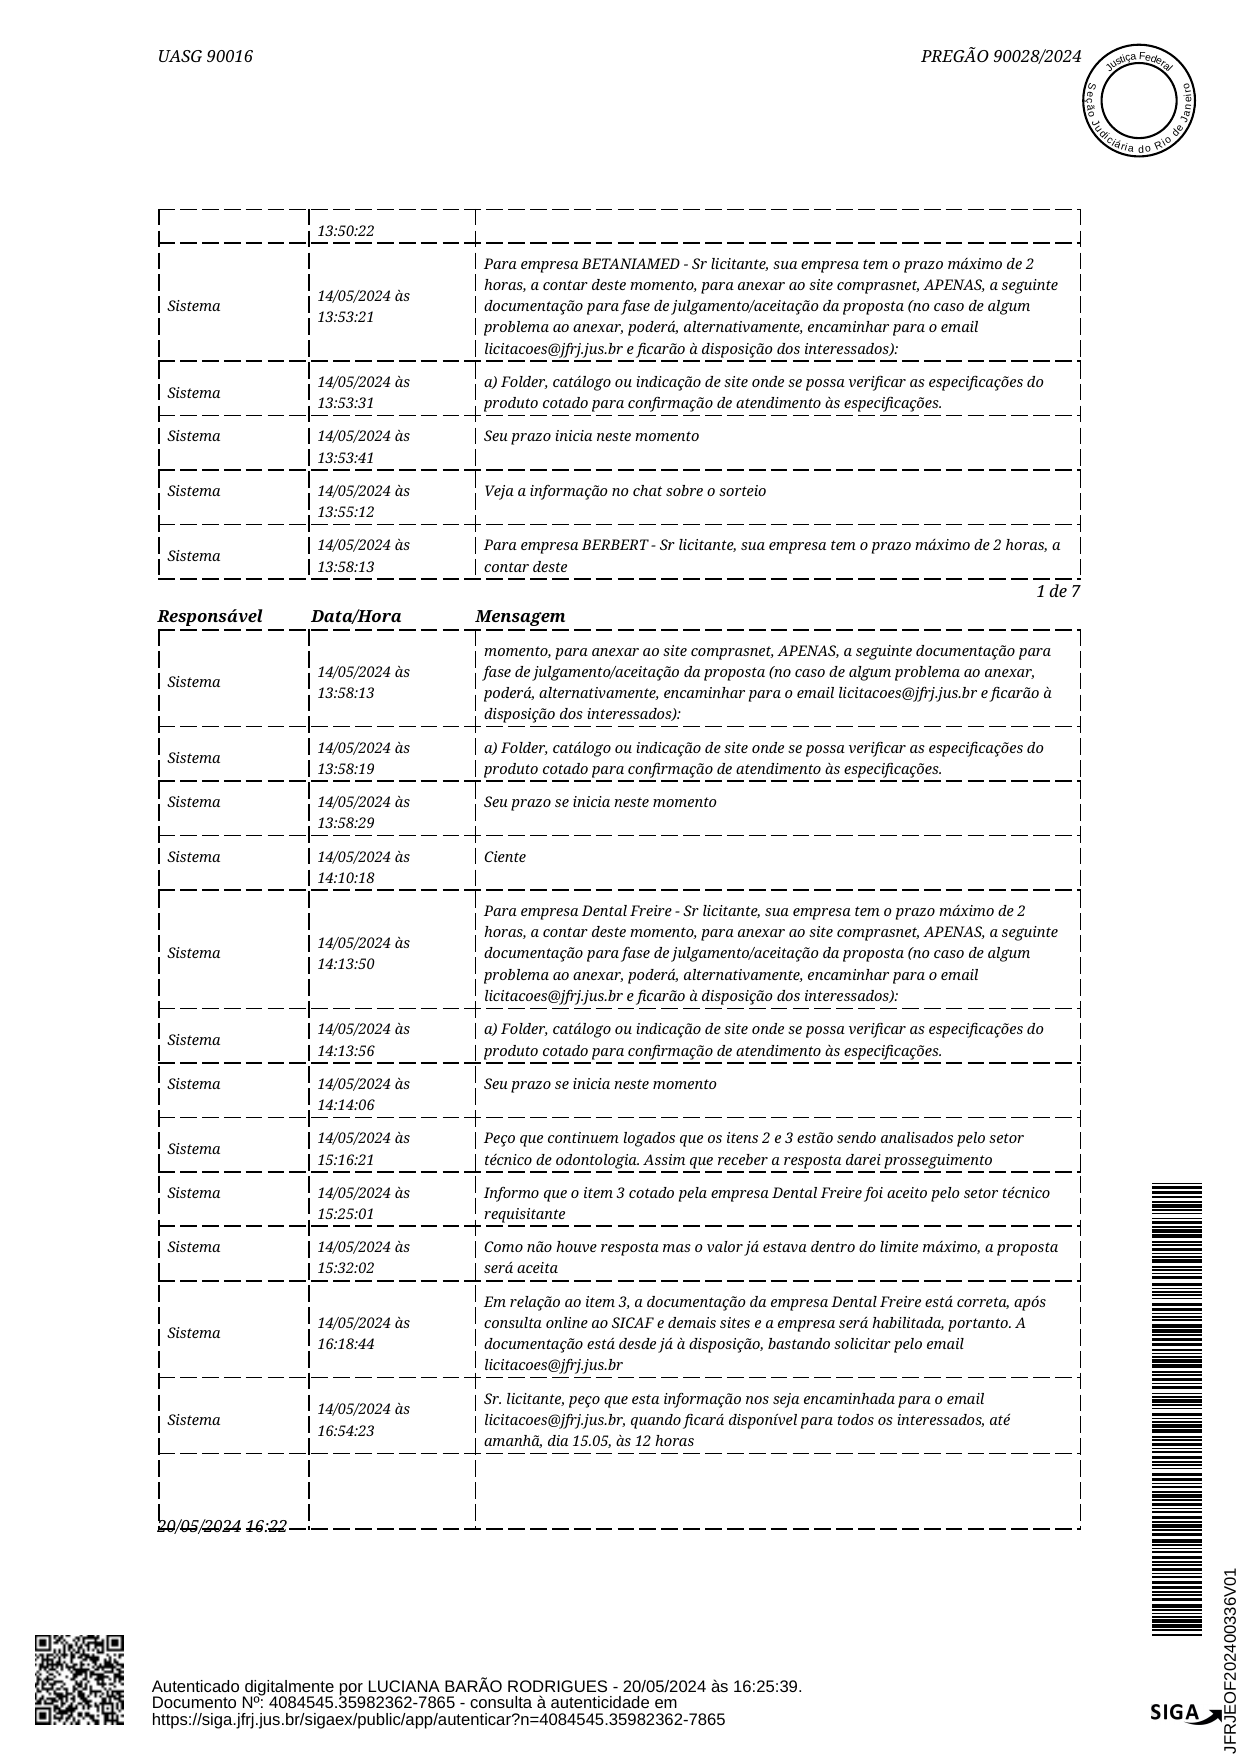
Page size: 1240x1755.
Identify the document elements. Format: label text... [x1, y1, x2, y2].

table_cell Sistema [159, 360, 309, 415]
table_cell a) Folder, catálogo ou indicação de site onde se possa verificar as especificações do produto cotado para confirmação de atendimento às especificações. [476, 726, 1081, 780]
table_cell 14/05/2024 às 13:58:13 [309, 524, 476, 578]
table_cell a) Folder, catálogo ou indicação de site onde se possa verificar as especificações do produto cotado para confirmação de atendimento às especificações. [476, 360, 1081, 415]
table_cell 14/05/2024 às 13:58:19 [309, 726, 476, 780]
table_cell 14/05/2024 às 14:13:56 [309, 1008, 476, 1062]
table_cell [159, 209, 309, 242]
table_cell Sr. licitante, peço que esta informação nos seja encaminhada para o email licitacoes@jfrj.jus.br, quando ficará disponível para todos os interessados, até amanhã, dia 15.05, às 12 horas [476, 1377, 1081, 1453]
table_cell Veja a informação no chat sobre o sorteio [476, 469, 1081, 524]
table_cell Sistema [159, 524, 309, 578]
list de 7 [145, 580, 1082, 602]
table_cell Sistema [159, 889, 309, 1007]
table_cell Sistema [159, 1062, 309, 1116]
table_cell Sistema [159, 415, 309, 469]
table_cell a) Folder, catálogo ou indicação de site onde se possa verificar as especificações do produto cotado para confirmação de atendimento às especificações. [476, 1008, 1081, 1062]
table_cell 14/05/2024 às 16:18:44 [309, 1280, 476, 1377]
table_cell Sistema [159, 1453, 309, 1528]
table_cell Ciente [476, 835, 1081, 889]
table_cell [476, 209, 1081, 242]
table_cell 14/05/2024 às 15:25:01 [309, 1171, 476, 1225]
table_cell Sistema [159, 780, 309, 835]
table_cell Sistema [159, 726, 309, 780]
table_cell 14/05/2024 às 14:13:50 [309, 889, 476, 1007]
table_cell 14/05/2024 às 14:10:18 [309, 835, 476, 889]
table_cell 14/05/2024 às 13:53:21 [309, 242, 476, 360]
table_cell Sistema [159, 242, 309, 360]
table_cell [309, 1453, 476, 1528]
table_cell Sistema [159, 1008, 309, 1062]
table_cell Em relação ao item 3, a documentação da empresa Dental Freire está correta, após consulta online ao SICAF e demais sites e a empresa será habilitada, portanto. A documentação está desde já à disposição, bastando solicitar pelo email licitacoes@jfrj.jus.br [476, 1280, 1081, 1377]
table_cell Como não houve resposta mas o valor já estava dentro do limite máximo, a proposta será aceita [476, 1225, 1081, 1280]
table_cell Para empresa BETANIAMED - Sr licitante, sua empresa tem o prazo máximo de 2 horas, a contar deste momento, para anexar ao site comprasnet, APENAS, a seguinte documentação para fase de julgamento/aceitação da proposta (no caso de algum problema ao anexar, poderá, alternativamente, encaminhar para o email licitacoes@jfrj.jus.br e ficarão à disposição dos interessados): [476, 242, 1081, 360]
table_cell Para empresa BERBERT - Sr licitante, sua empresa tem o prazo máximo de 2 horas, a contar deste [476, 524, 1081, 578]
table_cell Sistema [159, 1225, 309, 1280]
table_header momento, para anexar ao site comprasnet, APENAS, a seguinte documentação para fase de julgamento/aceitação da proposta (no caso de algum problema ao anexar, poderá, alternativamente, encaminhar para o email licitacoes@jfrj.jus.br e ficarão à disposição dos interessados): [476, 629, 1081, 726]
table_cell Informo que o item 3 cotado pela empresa Dental Freire foi aceito pelo setor técnico requisitante [476, 1171, 1081, 1225]
table_header 14/05/2024 às 13:58:13 [309, 629, 476, 726]
table_cell Seu prazo inicia neste momento [476, 415, 1081, 469]
table_cell 14/05/2024 às 14:14:06 [309, 1062, 476, 1116]
table_cell Sistema [159, 1377, 309, 1453]
table_cell Peço que continuem logados que os itens 2 e 3 estão sendo analisados pelo setor técnico de odontologia. Assim que receber a resposta darei prosseguimento [476, 1116, 1081, 1171]
table_cell Para empresa Dental Freire - Sr licitante, sua empresa tem o prazo máximo de 2 horas, a contar deste momento, para anexar ao site comprasnet, APENAS, a seguinte documentação para fase de julgamento/aceitação da proposta (no caso de algum problema ao anexar, poderá, alternativamente, encaminhar para o email licitacoes@jfrj.jus.br e ficarão à disposição dos interessados): [476, 889, 1081, 1007]
table_cell Seu prazo se inicia neste momento [476, 780, 1081, 835]
table_cell Sistema [159, 1171, 309, 1225]
table_cell 14/05/2024 às 13:53:41 [309, 415, 476, 469]
text Responsável Data/Hora Mensagem [157, 604, 1084, 627]
table_cell 14/05/2024 às 15:16:21 [309, 1116, 476, 1171]
table_cell Sistema [159, 1116, 309, 1171]
table_cell 13:50:22 [309, 209, 476, 242]
table_cell Sistema [159, 469, 309, 524]
table_cell 14/05/2024 às 13:55:12 [309, 469, 476, 524]
table_cell Sistema [159, 835, 309, 889]
table_cell 14/05/2024 às 15:32:02 [309, 1225, 476, 1280]
table_header Sistema [159, 629, 309, 726]
table_cell 14/05/2024 às 13:53:31 [309, 360, 476, 415]
table_cell [476, 1453, 1081, 1528]
table_cell 14/05/2024 às 16:54:23 [309, 1377, 476, 1453]
table_cell 14/05/2024 às 13:58:29 [309, 780, 476, 835]
table_cell Sistema [159, 1280, 309, 1377]
table_cell Seu prazo se inicia neste momento [476, 1062, 1081, 1116]
